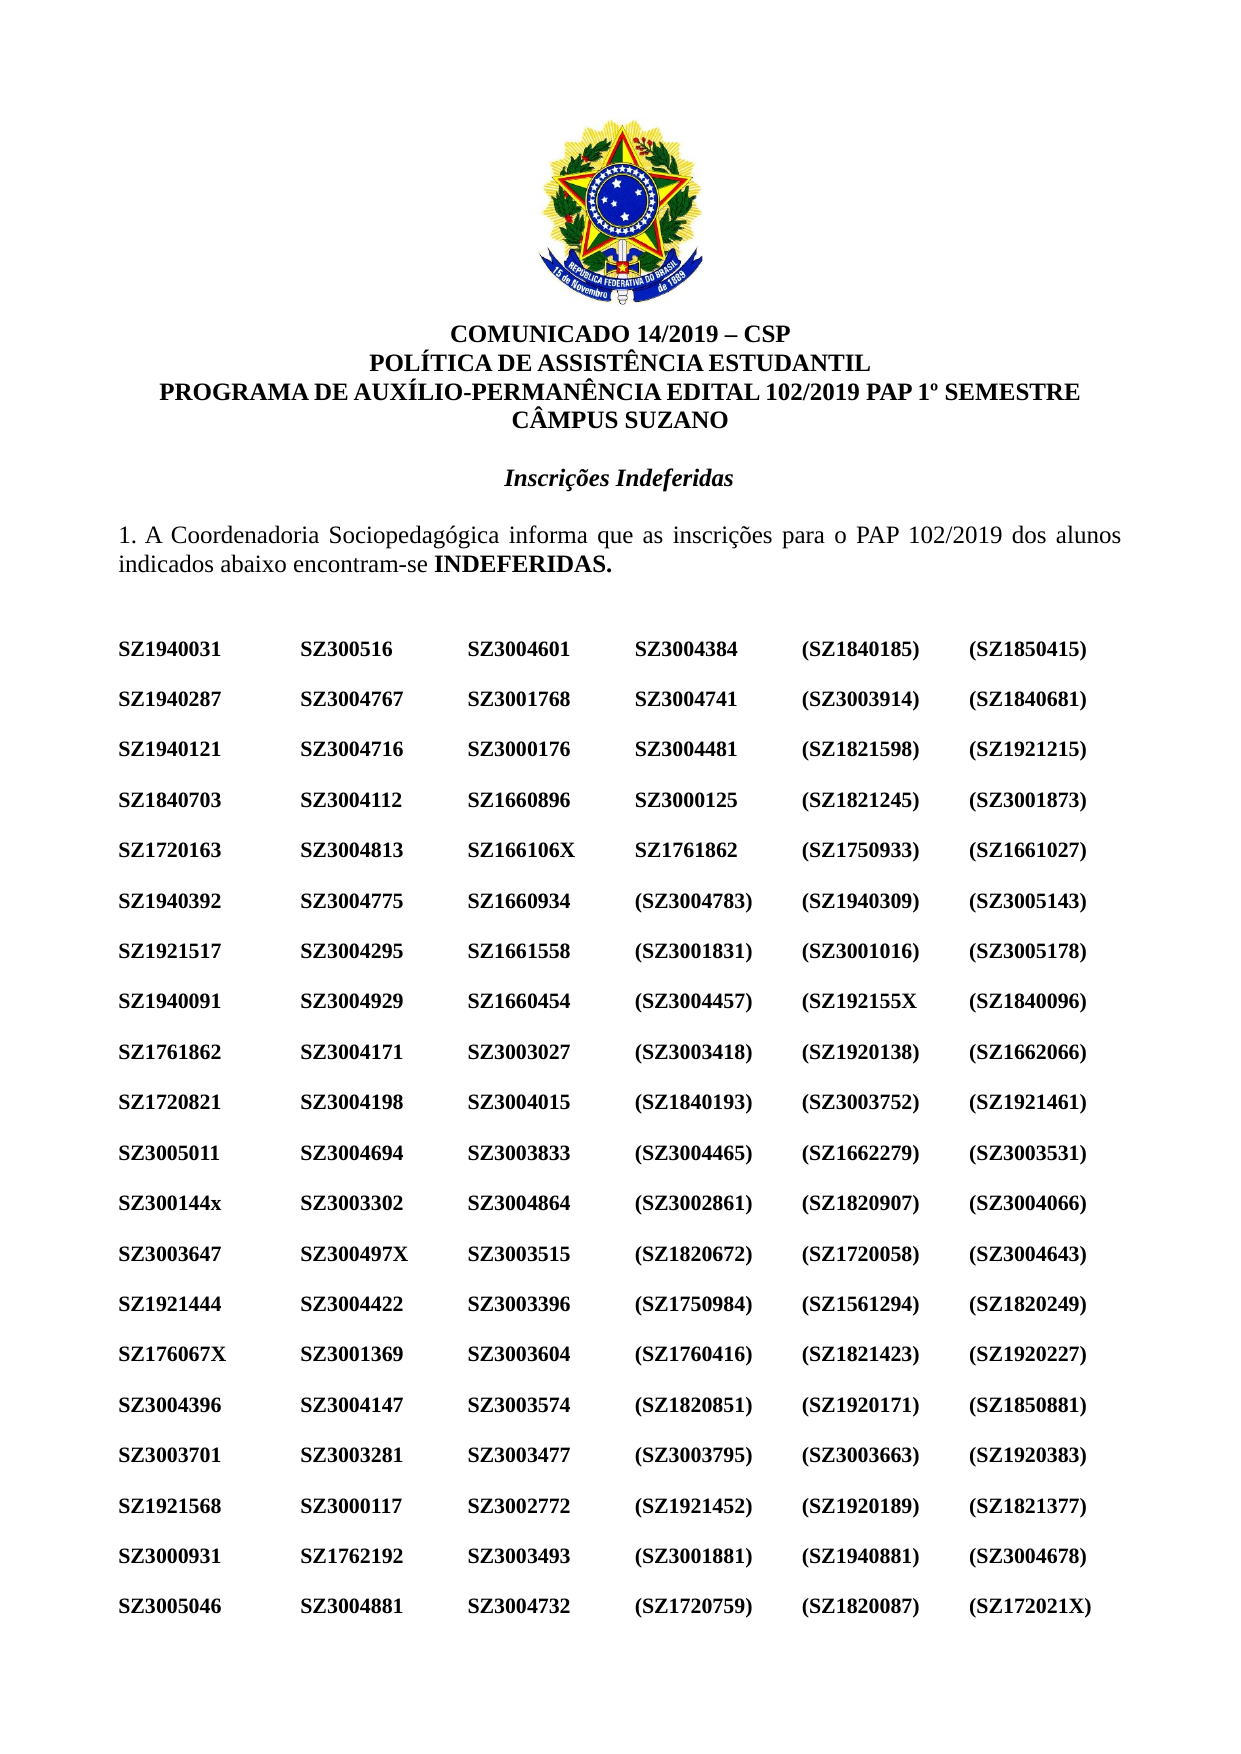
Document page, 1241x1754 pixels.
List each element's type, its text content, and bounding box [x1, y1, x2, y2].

text (SZ1940309) [802, 888, 922, 913]
text SZ3005011 [118, 1140, 253, 1165]
text (SZ1921461) [969, 1089, 1104, 1114]
text (SZ1840681) [969, 686, 1104, 711]
text SZ3004171 [300, 1039, 420, 1064]
text (SZ1820907) [802, 1190, 922, 1215]
text 1. A Coordenadoria Sociopedagógica informa que as inscrições para o PAP 102/2019 dos alunos indicados abaixo encontram-se INDEFERIDAS. [118, 521, 1122, 578]
text PROGRAMA DE AUXÍLIO-PERMANÊNCIA EDITAL 102/2019 PAP 1º SEMESTRE [118, 377, 1122, 406]
text SZ3004147 [300, 1392, 420, 1417]
text (SZ3004066) [969, 1190, 1104, 1215]
text (SZ3001016) [802, 938, 922, 963]
text SZ3004422 [300, 1291, 420, 1316]
picture [537, 118, 703, 307]
text (SZ1921452) [634, 1493, 754, 1518]
text (SZ1850415) [969, 636, 1104, 661]
text (SZ192155X [802, 988, 922, 1014]
text SZ3004396 [118, 1392, 253, 1417]
text SZ3004929 [300, 988, 420, 1014]
text (SZ1821598) [802, 736, 922, 762]
text (SZ1661027) [969, 837, 1104, 862]
text (SZ3001881) [634, 1543, 754, 1568]
text SZ3004481 [634, 736, 754, 762]
text (SZ1821377) [969, 1493, 1104, 1518]
text (SZ3004783) [634, 888, 754, 913]
text SZ3003302 [300, 1190, 420, 1215]
text SZ176067X [118, 1341, 253, 1367]
text SZ3004767 [300, 686, 420, 711]
text SZ3004881 [300, 1593, 420, 1619]
text SZ3004384 [634, 636, 754, 661]
text SZ1720821 [118, 1089, 253, 1114]
text (SZ1561294) [802, 1291, 922, 1316]
text (SZ1662279) [802, 1140, 922, 1165]
text (SZ3005143) [969, 888, 1104, 913]
text (SZ1750933) [802, 837, 922, 862]
text (SZ1920383) [969, 1442, 1104, 1467]
text SZ1940121 [118, 736, 253, 762]
text SZ3003604 [467, 1341, 587, 1367]
text SZ1660896 [467, 787, 587, 812]
text SZ3003396 [467, 1291, 587, 1316]
text SZ3000931 [118, 1543, 253, 1568]
text SZ1720163 [118, 837, 253, 862]
text (SZ1820249) [969, 1291, 1104, 1316]
text (SZ1920138) [802, 1039, 922, 1064]
text SZ1940392 [118, 888, 253, 913]
text SZ300144x [118, 1190, 253, 1215]
text SZ3002772 [467, 1493, 587, 1518]
text SZ3003647 [118, 1241, 253, 1266]
text (SZ1750984) [634, 1291, 754, 1316]
text (SZ1821423) [802, 1341, 922, 1367]
text SZ3003833 [467, 1140, 587, 1165]
text SZ1840703 [118, 787, 253, 812]
text POLÍTICA DE ASSISTÊNCIA ESTUDANTIL [118, 348, 1122, 377]
text SZ1660454 [467, 988, 587, 1014]
text SZ3004716 [300, 736, 420, 762]
text SZ3004775 [300, 888, 420, 913]
text SZ3004694 [300, 1140, 420, 1165]
text Inscrições Indeferidas [118, 463, 1122, 492]
text SZ3001768 [467, 686, 587, 711]
text SZ3003027 [467, 1039, 587, 1064]
text SZ3003701 [118, 1442, 253, 1467]
text SZ3004732 [467, 1593, 587, 1619]
text SZ1762192 [300, 1543, 420, 1568]
text SZ3000117 [300, 1493, 420, 1518]
text (SZ3005178) [969, 938, 1104, 963]
text SZ3003574 [467, 1392, 587, 1417]
text (SZ1840096) [969, 988, 1104, 1014]
text (SZ1820087) [802, 1593, 922, 1619]
text (SZ3003663) [802, 1442, 922, 1467]
text SZ3003477 [467, 1442, 587, 1467]
text (SZ1850881) [969, 1392, 1104, 1417]
text (SZ1840185) [802, 636, 922, 661]
text (SZ3001831) [634, 938, 754, 963]
text SZ3000125 [634, 787, 754, 812]
text SZ3003281 [300, 1442, 420, 1467]
text (SZ3004678) [969, 1543, 1104, 1568]
text SZ1661558 [467, 938, 587, 963]
text (SZ172021X) [969, 1593, 1104, 1619]
text SZ1940031 [118, 636, 253, 661]
text (SZ1720058) [802, 1241, 922, 1266]
text SZ3003515 [467, 1241, 587, 1266]
text SZ1921568 [118, 1493, 253, 1518]
text SZ166106X [467, 837, 587, 862]
text (SZ3003914) [802, 686, 922, 711]
text (SZ3003752) [802, 1089, 922, 1114]
text SZ3000176 [467, 736, 587, 762]
text SZ1940287 [118, 686, 253, 711]
text SZ1660934 [467, 888, 587, 913]
text CÂMPUS SUZANO [118, 406, 1122, 434]
text (SZ1920189) [802, 1493, 922, 1518]
text (SZ3004457) [634, 988, 754, 1014]
text SZ300497X [300, 1241, 420, 1266]
text SZ3004864 [467, 1190, 587, 1215]
text (SZ1920227) [969, 1341, 1104, 1367]
text SZ3005046 [118, 1593, 253, 1619]
text SZ3001369 [300, 1341, 420, 1367]
text (SZ1720759) [634, 1593, 754, 1619]
text (SZ3004465) [634, 1140, 754, 1165]
text (SZ3003795) [634, 1442, 754, 1467]
text (SZ1662066) [969, 1039, 1104, 1064]
text (SZ1921215) [969, 736, 1104, 762]
text SZ3004198 [300, 1089, 420, 1114]
text (SZ3004643) [969, 1241, 1104, 1266]
text (SZ3002861) [634, 1190, 754, 1215]
text SZ1761862 [634, 837, 754, 862]
text SZ1921517 [118, 938, 253, 963]
text COMUNICADO 14/2019 – CSP [118, 319, 1122, 348]
text (SZ3001873) [969, 787, 1104, 812]
text SZ3004601 [467, 636, 587, 661]
text (SZ1940881) [802, 1543, 922, 1568]
text (SZ1840193) [634, 1089, 754, 1114]
text SZ1921444 [118, 1291, 253, 1316]
text (SZ1820672) [634, 1241, 754, 1266]
text SZ3004741 [634, 686, 754, 711]
text (SZ3003418) [634, 1039, 754, 1064]
text SZ3004813 [300, 837, 420, 862]
text SZ1940091 [118, 988, 253, 1014]
text (SZ1920171) [802, 1392, 922, 1417]
text (SZ1820851) [634, 1392, 754, 1417]
text SZ3003493 [467, 1543, 587, 1568]
text SZ300516 [300, 636, 420, 661]
text SZ1761862 [118, 1039, 253, 1064]
text (SZ1760416) [634, 1341, 754, 1367]
text SZ3004112 [300, 787, 420, 812]
text (SZ1821245) [802, 787, 922, 812]
text SZ3004015 [467, 1089, 587, 1114]
text (SZ3003531) [969, 1140, 1104, 1165]
text SZ3004295 [300, 938, 420, 963]
